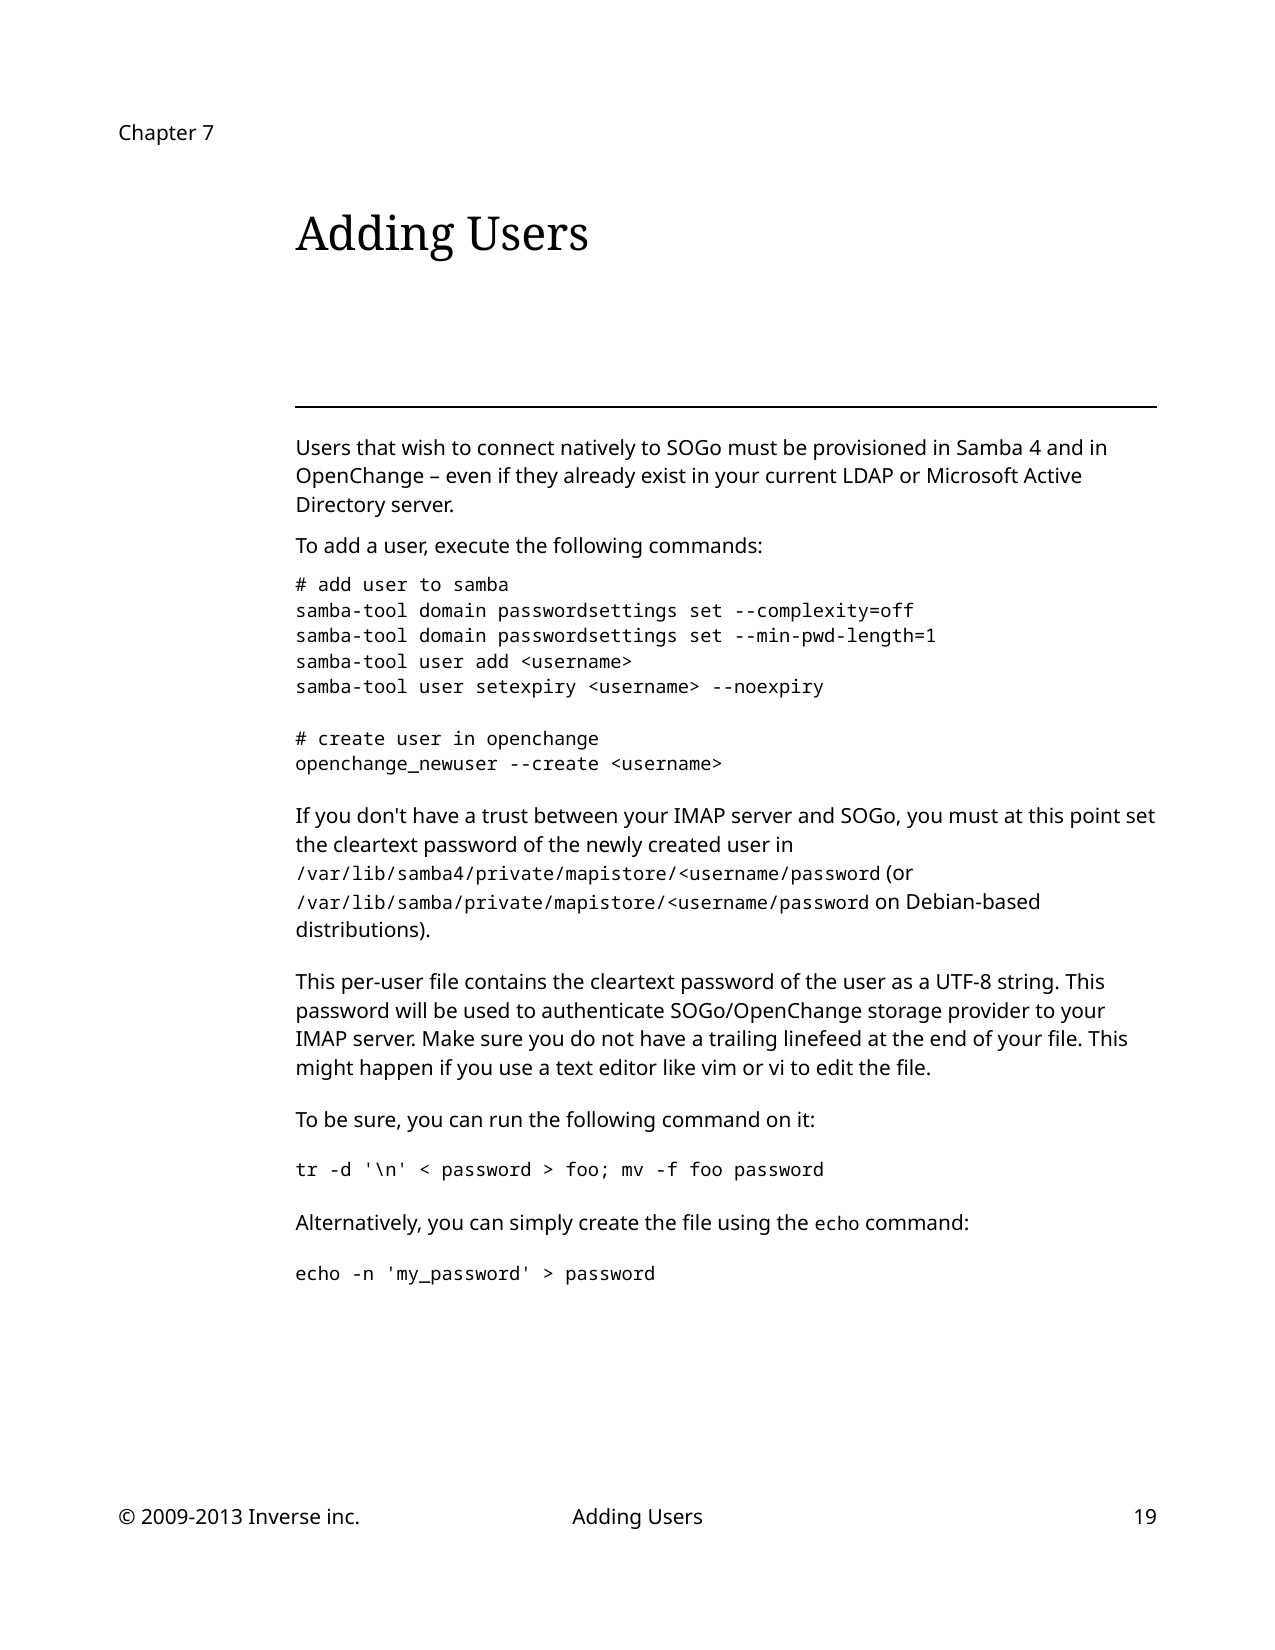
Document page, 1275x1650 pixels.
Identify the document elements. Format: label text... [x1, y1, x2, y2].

subtitle Adding Users [295, 201, 1157, 406]
text samba-tool domain passwordsettings set --complexity=off [295, 597, 1157, 623]
text samba-tool user add <username> [295, 648, 1157, 674]
text Alternatively, you can simply create the file using the echo command: [295, 1208, 1157, 1236]
text echo -n 'my_password' > password [295, 1260, 1157, 1285]
text samba-tool domain passwordsettings set --min-pwd-length=1 [295, 623, 1157, 648]
text To add a user, execute the following commands: [295, 531, 1157, 559]
text # create user in openchange [295, 725, 1157, 750]
text # add user to samba [295, 572, 1157, 597]
text If you don't have a trust between your IMAP server and SOGo, you must at this point set the cleartext password of the newly created user in /var/lib/samba4/private/mapistore/<username/password (or /var/lib/samba/private/mapistore/<username/password on Debian-based distributions). [295, 801, 1157, 944]
text samba-tool user setexpiry <username> --noexpiry [295, 674, 1157, 699]
text This per-user file contains the cleartext password of the user as a UTF-8 string. This password will be used to authenticate SOGo/OpenChange storage provider to your IMAP server. Make sure you do not have a trailing linefeed at the end of your file. This might happen if you use a text editor like vim or vi to edit the file. [295, 967, 1157, 1081]
text tr -d '\n' < password > foo; mv -f foo password [295, 1157, 1157, 1182]
text openchange_newuser --create <username> [295, 750, 1157, 776]
text To be sure, you can run the following command on it: [295, 1105, 1157, 1133]
text Users that wish to connect natively to SOGo must be provisioned in Samba 4 and in OpenChange – even if they already exist in your current LDAP or Microsoft Active Directory server. [295, 433, 1157, 518]
